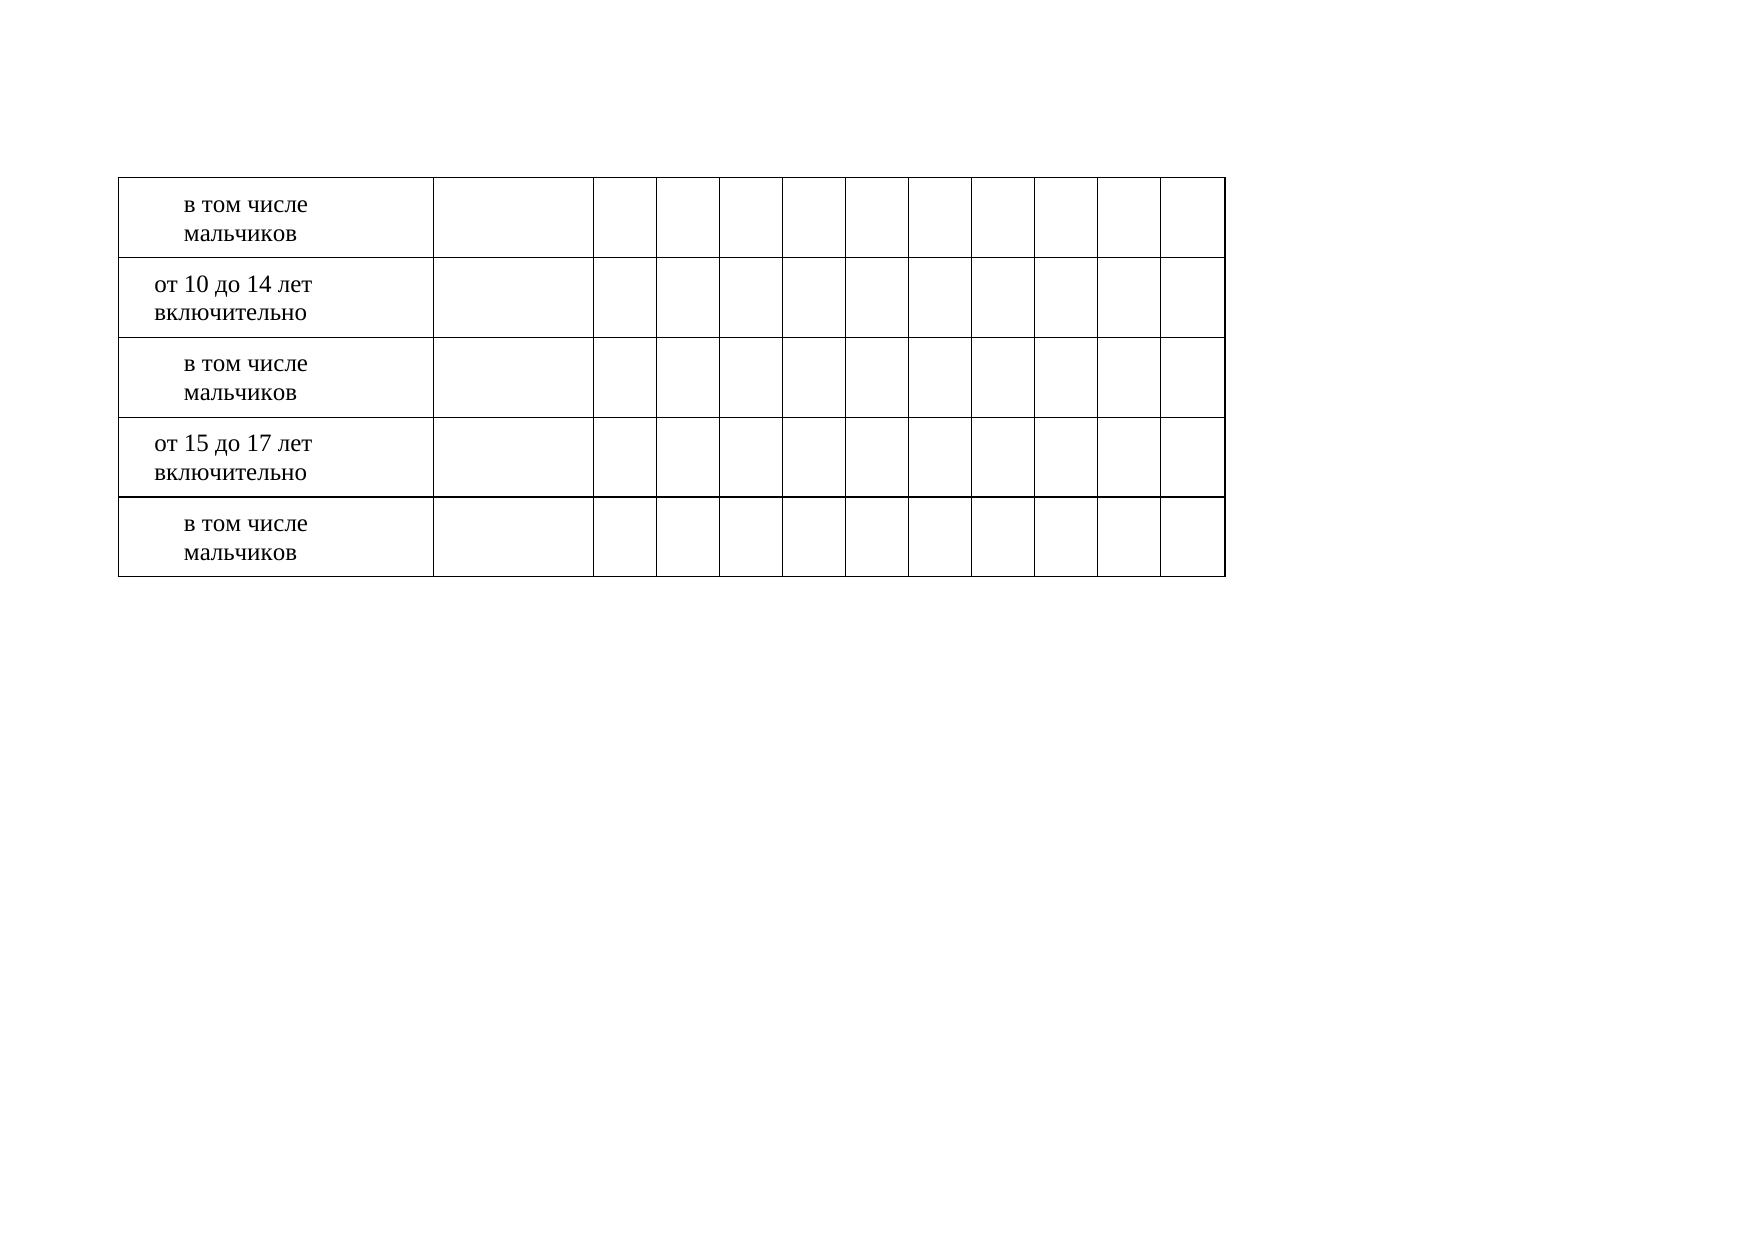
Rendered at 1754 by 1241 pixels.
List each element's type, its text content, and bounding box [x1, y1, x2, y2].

table_cell [783, 258, 845, 337]
table_cell [720, 418, 782, 496]
table_cell [909, 418, 971, 496]
table_cell [720, 338, 782, 417]
table_cell [434, 338, 593, 417]
table_cell [972, 338, 1034, 417]
table_cell [434, 418, 593, 496]
table_cell [657, 258, 719, 337]
table_cell [846, 258, 908, 337]
table_cell [434, 178, 593, 257]
table_cell [594, 338, 656, 417]
table_cell [972, 498, 1034, 576]
table_cell [657, 338, 719, 417]
table_cell [594, 418, 656, 496]
table_cell [1035, 498, 1097, 576]
table_cell [1098, 178, 1160, 257]
table_cell [1035, 338, 1097, 417]
table_cell [434, 258, 593, 337]
table_cell [1035, 178, 1097, 257]
table_cell [1161, 498, 1224, 576]
table_cell [783, 418, 845, 496]
table_cell [909, 338, 971, 417]
table_cell [1161, 418, 1224, 496]
table_cell [846, 418, 908, 496]
table_cell [1161, 338, 1224, 417]
table_cell [594, 178, 656, 257]
table_cell [1098, 258, 1160, 337]
table_cell [909, 498, 971, 576]
table_cell в том числе мальчиков [119, 338, 433, 417]
table_cell [972, 418, 1034, 496]
table_cell [594, 498, 656, 576]
table_cell [783, 338, 845, 417]
table_cell [657, 178, 719, 257]
table_cell [720, 498, 782, 576]
table_cell [1161, 258, 1224, 337]
table_cell в том числе мальчиков [119, 498, 433, 576]
table_cell [1098, 498, 1160, 576]
table_cell [434, 498, 593, 576]
table_cell [1035, 258, 1097, 337]
table_cell [1161, 178, 1224, 257]
table_cell в том числе мальчиков [119, 178, 433, 257]
table_cell [909, 178, 971, 257]
table_cell [1098, 338, 1160, 417]
table_cell [846, 338, 908, 417]
table_cell [783, 498, 845, 576]
table_cell от 15 до 17 лет включительно [119, 418, 433, 496]
table_cell [657, 498, 719, 576]
table_cell [972, 178, 1034, 257]
table_cell [846, 498, 908, 576]
table_cell от 10 до 14 лет включительно [119, 258, 433, 337]
table_cell [720, 178, 782, 257]
table_cell [972, 258, 1034, 337]
table_cell [846, 178, 908, 257]
table_cell [594, 258, 656, 337]
table_cell [1098, 418, 1160, 496]
table_cell [1035, 418, 1097, 496]
table_cell [720, 258, 782, 337]
table_cell [783, 178, 845, 257]
table_cell [909, 258, 971, 337]
table_cell [657, 418, 719, 496]
